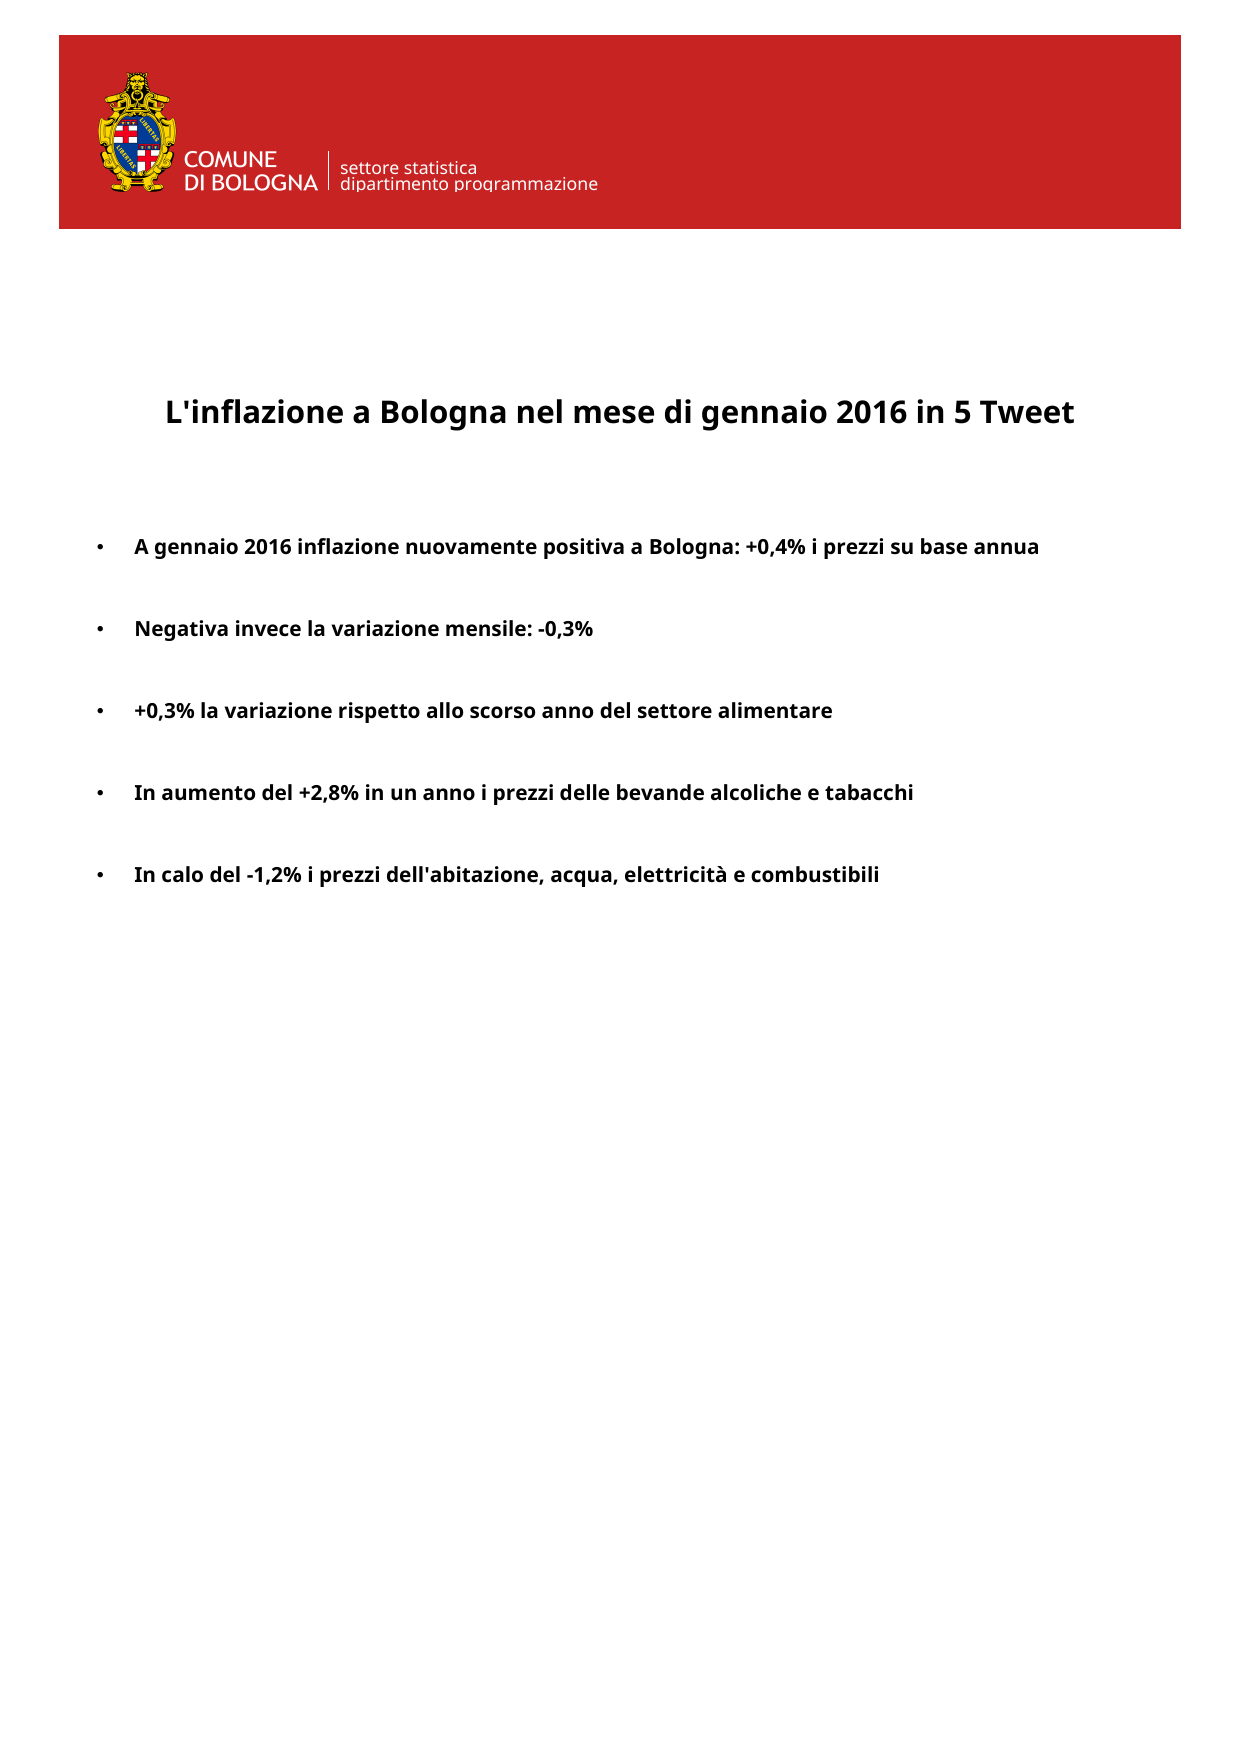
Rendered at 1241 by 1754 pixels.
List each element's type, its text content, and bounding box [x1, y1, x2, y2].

picture [59, 35, 860, 229]
list In calo del -1,2% i prezzi dell'abitazione, acqua, elettricità e combustibili [97, 860, 1181, 888]
list A gennaio 2016 inflazione nuovamente positiva a Bologna: +0,4% i prezzi su base annua [97, 532, 1181, 561]
list In aumento del +2,8% in un anno i prezzi delle bevande alcoliche e tabacchi [97, 778, 1181, 806]
list Negativa invece la variazione mensile: -0,3% [97, 614, 1181, 642]
list +0,3% la variazione rispetto allo scorso anno del settore alimentare [97, 696, 1181, 724]
text L'inflazione a Bologna nel mese di gennaio 2016 in 5 Tweet [59, 389, 1181, 432]
